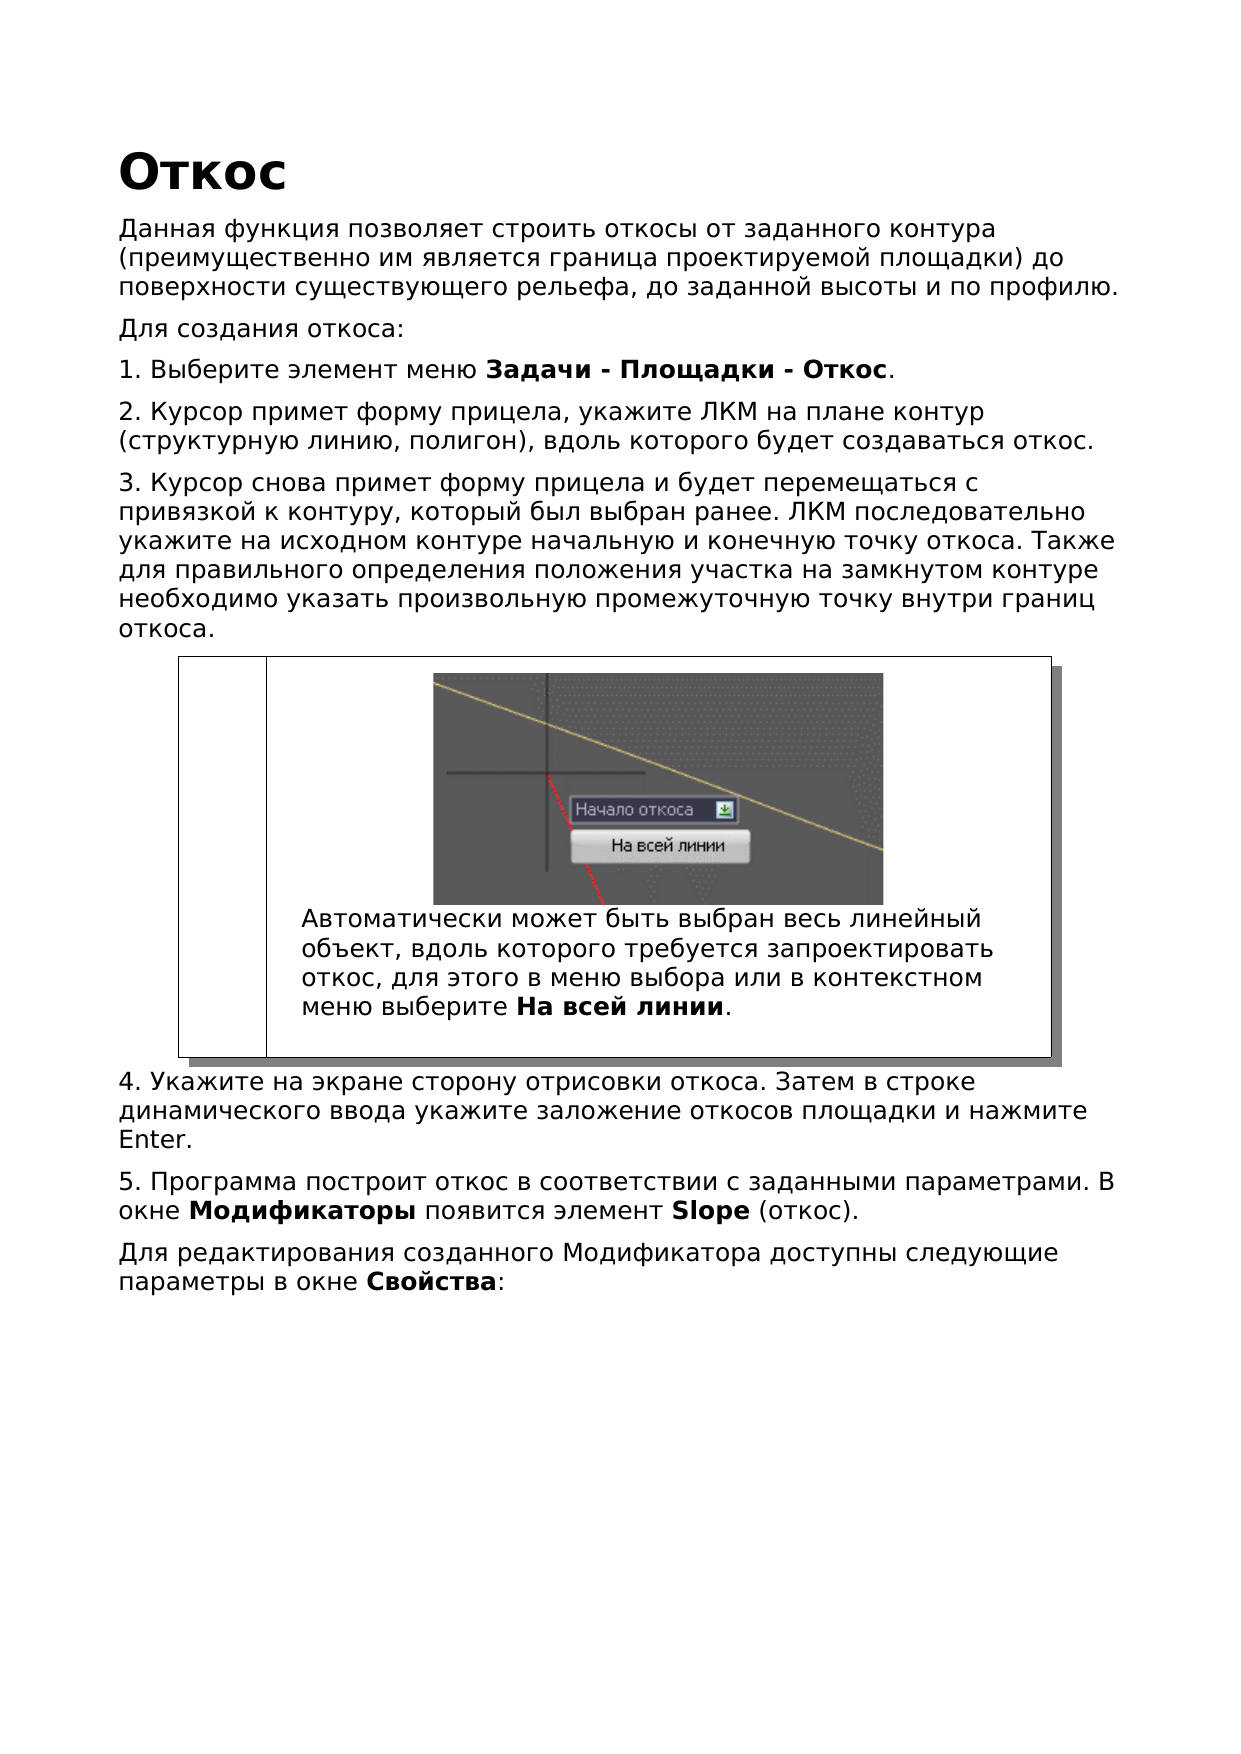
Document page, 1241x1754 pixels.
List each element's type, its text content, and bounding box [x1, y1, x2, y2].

picture [433, 673, 884, 905]
text Для редактирования созданного Модификатора доступны следующие параметры в окне Свойства: [118, 1238, 1122, 1297]
text 4. Укажите на экране сторону отрисовки откоса. Затем в строке динамического ввода укажите заложение откосов площадки и нажмите Enter. [118, 1067, 1122, 1155]
text 1. Выберите элемент меню Задачи - Площадки - Откос. [118, 356, 1122, 385]
text 5. Программа построит откос в соответствии с заданными параметрами. В окне Модификаторы появится элемент Slope (откос). [118, 1167, 1122, 1226]
text Данная функция позволяет строить откосы от заданного контура (преимущественно им является граница проектируемой площадки) до поверхности существующего рельефа, до заданной высоты и по профилю. [118, 214, 1122, 301]
table_header [179, 657, 266, 1057]
table_header Автоматически может быть выбран весь линейный объект, вдоль которого требуется запроектировать откос, для этого в меню выбора или в контекстном меню выберите На всей линии. [267, 657, 1051, 1057]
subtitle Откос [118, 143, 1122, 201]
text 3. Курсор снова примет форму прицела и будет перемещаться с привязкой к контуру, который был выбран ранее. ЛКМ последовательно укажите на исходном контуре начальную и конечную точку откоса. Также для правильного определения положения участка на замкнутом контуре необходимо указать произвольную промежуточную точку внутри границ откоса. [118, 468, 1122, 643]
text Для создания откоса: [118, 314, 1122, 343]
text 2. Курсор примет форму прицела, укажите ЛКМ на плане контур (структурную линию, полигон), вдоль которого будет создаваться откос. [118, 397, 1122, 456]
